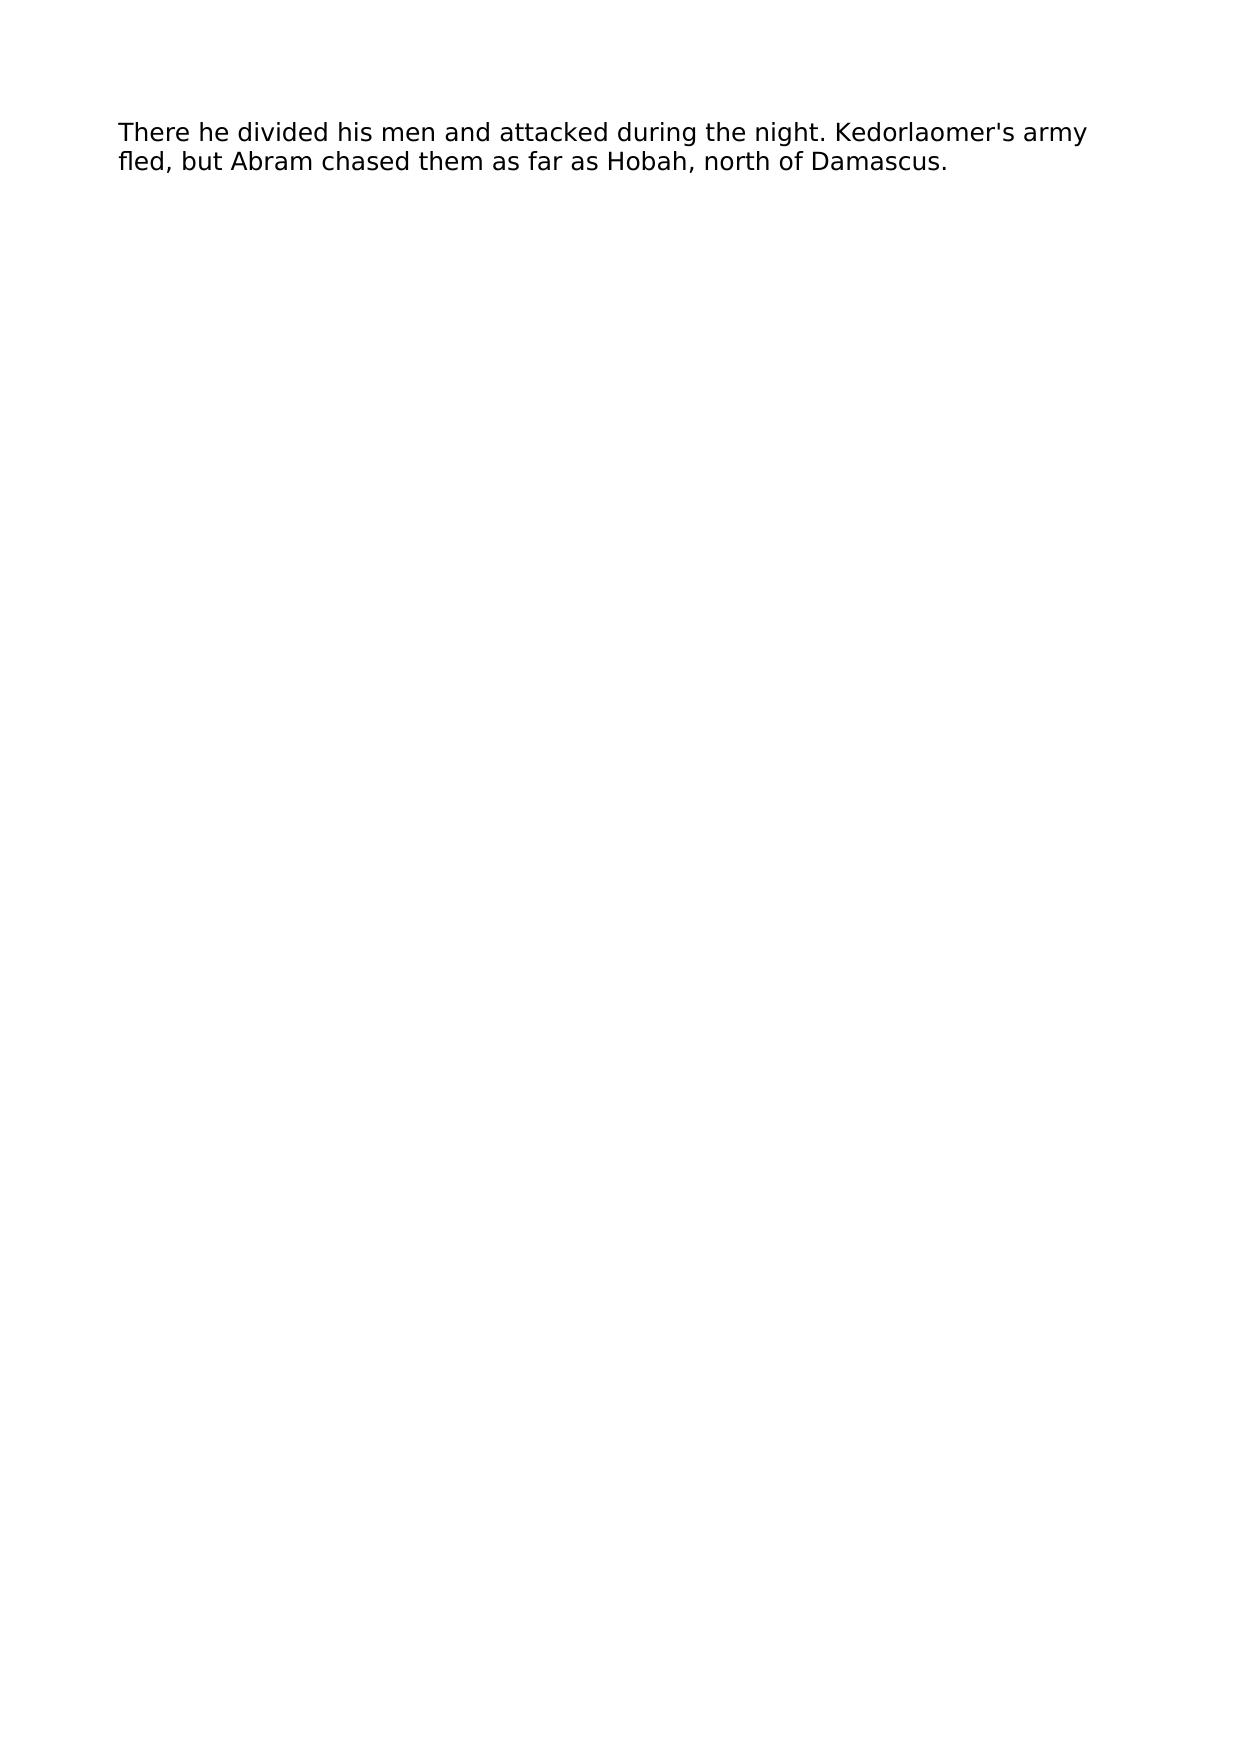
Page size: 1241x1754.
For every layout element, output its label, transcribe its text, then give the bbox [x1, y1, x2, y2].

text There he divided his men and attacked during the night. Kedorlaomer's army fled, but Abram chased them as far as Hobah, north of Damascus. [118, 118, 1122, 176]
